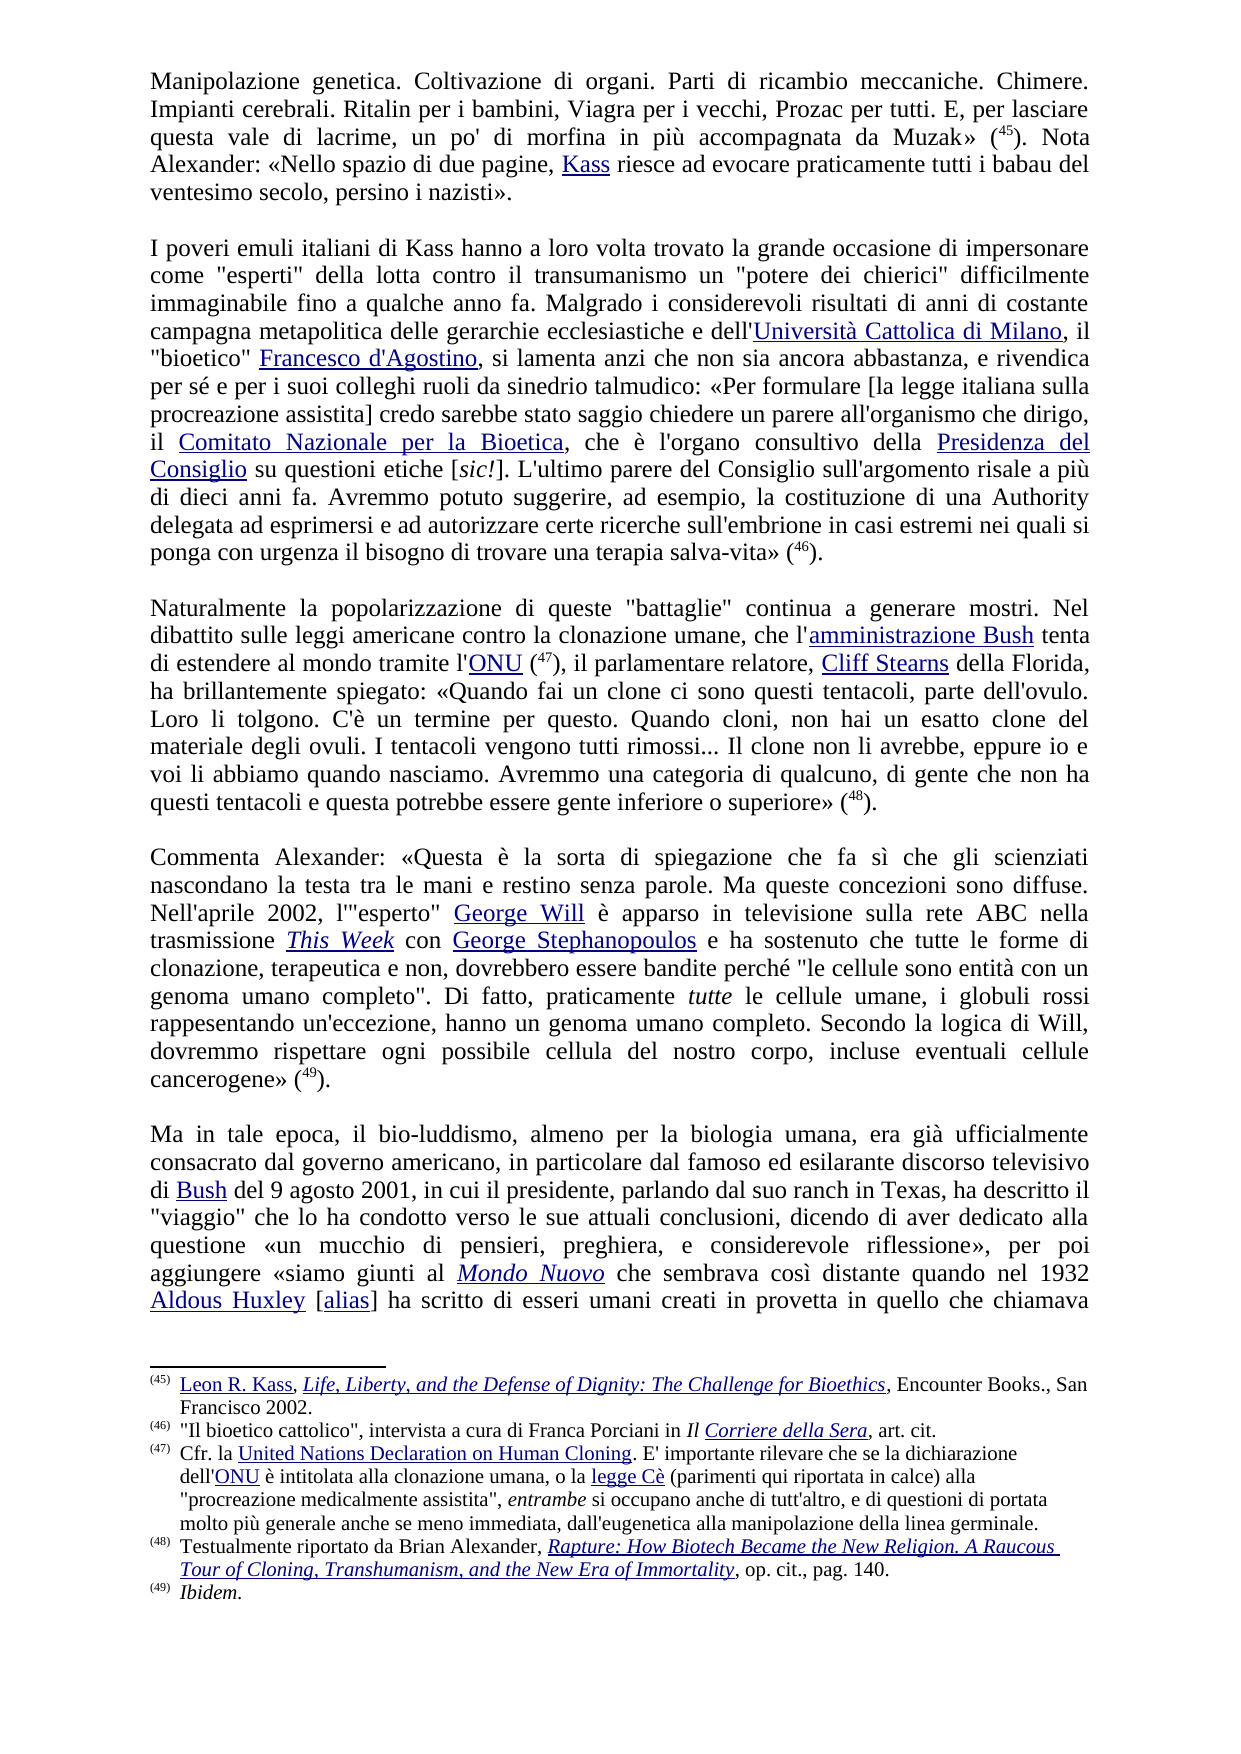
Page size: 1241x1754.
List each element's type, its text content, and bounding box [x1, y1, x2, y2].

text Manipolazione genetica. Coltivazione di organi. Parti di ricambio meccaniche. Chimere. Impianti cerebrali. Ritalin per i bambini, Viagra per i vecchi, Prozac per tutti. E, per lasciare questa vale di lacrime, un po' di morfina in più accompagnata da Muzak» (). Nota Alexander: «Nello spazio di due pagine, Kass riesce ad evocare praticamente tutti i babau del ventesimo secolo, persino i nazisti». [150, 67, 1090, 206]
text Leon R. Kass, Life, Liberty, and the Defense of Dignity: The Challenge for Bioethics, Encounter Books., San Francisco 2002. [150, 1373, 1090, 1419]
text Cfr. la United Nations Declaration on Human Cloning. E' importante rilevare che se la dichiarazione dell'ONU è intitolata alla clonazione umana, o la legge Cè (parimenti qui riportata in calce) alla "procreazione medicalmente assistita", entrambe si occupano anche di tutt'altro, e di questioni di portata molto più generale anche se meno immediata, dall'eugenetica alla manipolazione della linea germinale. [150, 1442, 1090, 1534]
text "Il bioetico cattolico", intervista a cura di Franca Porciani in Il Corriere della Sera, art. cit. [150, 1419, 1090, 1442]
text Ma in tale epoca, il bio-luddismo, almeno per la biologia umana, era già ufficialmente consacrato dal governo americano, in particolare dal famoso ed esilarante discorso televisivo di Bush del 9 agosto 2001, in cui il presidente, parlando dal suo ranch in Texas, ha descritto il "viaggio" che lo ha condotto verso le sue attuali conclusioni, dicendo di aver dedicato alla questione «un mucchio di pensieri, preghiera, e considerevole riflessione», per poi aggiungere «siamo giunti al Mondo Nuovo che sembrava così distante quando nel 1932 Aldous Huxley [alias] ha scritto di esseri umani creati in provetta in quello che chiamava [150, 1120, 1090, 1314]
text I poveri emuli italiani di Kass hanno a loro volta trovato la grande occasione di impersonare come "esperti" della lotta contro il transumanismo un "potere dei chierici" difficilmente immaginabile fino a qualche anno fa. Malgrado i considerevoli risultati di anni di costante campagna metapolitica delle gerarchie ecclesiastiche e dell'Università Cattolica di Milano, il "bioetico" Francesco d'Agostino, si lamenta anzi che non sia ancora abbastanza, e rivendica per sé e per i suoi colleghi ruoli da sinedrio talmudico: «Per formulare [la legge italiana sulla procreazione assistita] credo sarebbe stato saggio chiedere un parere all'organismo che dirigo, il Comitato Nazionale per la Bioetica, che è l'organo consultivo della Presidenza del Consiglio su questioni etiche [sic!]. L'ultimo parere del Consiglio sull'argomento risale a più di dieci anni fa. Avremmo potuto suggerire, ad esempio, la costituzione di una Authority delegata ad esprimersi e ad autorizzare certe ricerche sull'embrione in casi estremi nei quali si ponga con urgenza il bisogno di trovare una terapia salva-vita» (). [150, 234, 1090, 566]
text Ibidem. [150, 1581, 1090, 1604]
text Naturalmente la popolarizzazione di queste "battaglie" continua a generare mostri. Nel dibattito sulle leggi americane contro la clonazione umane, che l'amministrazione Bush tenta di estendere al mondo tramite l'ONU (), il parlamentare relatore, Cliff Stearns della Florida, ha brillantemente spiegato: «Quando fai un clone ci sono questi tentacoli, parte dell'ovulo. Loro li tolgono. C'è un termine per questo. Quando cloni, non hai un esatto clone del materiale degli ovuli. I tentacoli vengono tutti rimossi... Il clone non li avrebbe, eppure io e voi li abbiamo quando nasciamo. Avremmo una categoria di qualcuno, di gente che non ha questi tentacoli e questa potrebbe essere gente inferiore o superiore» (). [150, 594, 1090, 816]
text Testualmente riportato da Brian Alexander, Rapture: How Biotech Became the New Religion. A Raucous Tour of Cloning, Transhumanism, and the New Era of Immortality, op. cit., pag. 140. [150, 1534, 1090, 1581]
text Commenta Alexander: «Questa è la sorta di spiegazione che fa sì che gli scienziati nascondano la testa tra le mani e restino senza parole. Ma queste concezioni sono diffuse. Nell'aprile 2002, l'"esperto" George Will è apparso in televisione sulla rete ABC nella trasmissione This Week con George Stephanopoulos e ha sostenuto che tutte le forme di clonazione, terapeutica e non, dovrebbero essere bandite perché "le cellule sono entità con un genoma umano completo". Di fatto, praticamente tutte le cellule umane, i globuli rossi rappesentando un'eccezione, hanno un genoma umano completo. Secondo la logica di Will, dovremmo rispettare ogni possibile cellula del nostro corpo, incluse eventuali cellule cancerogene» (). [150, 843, 1090, 1093]
